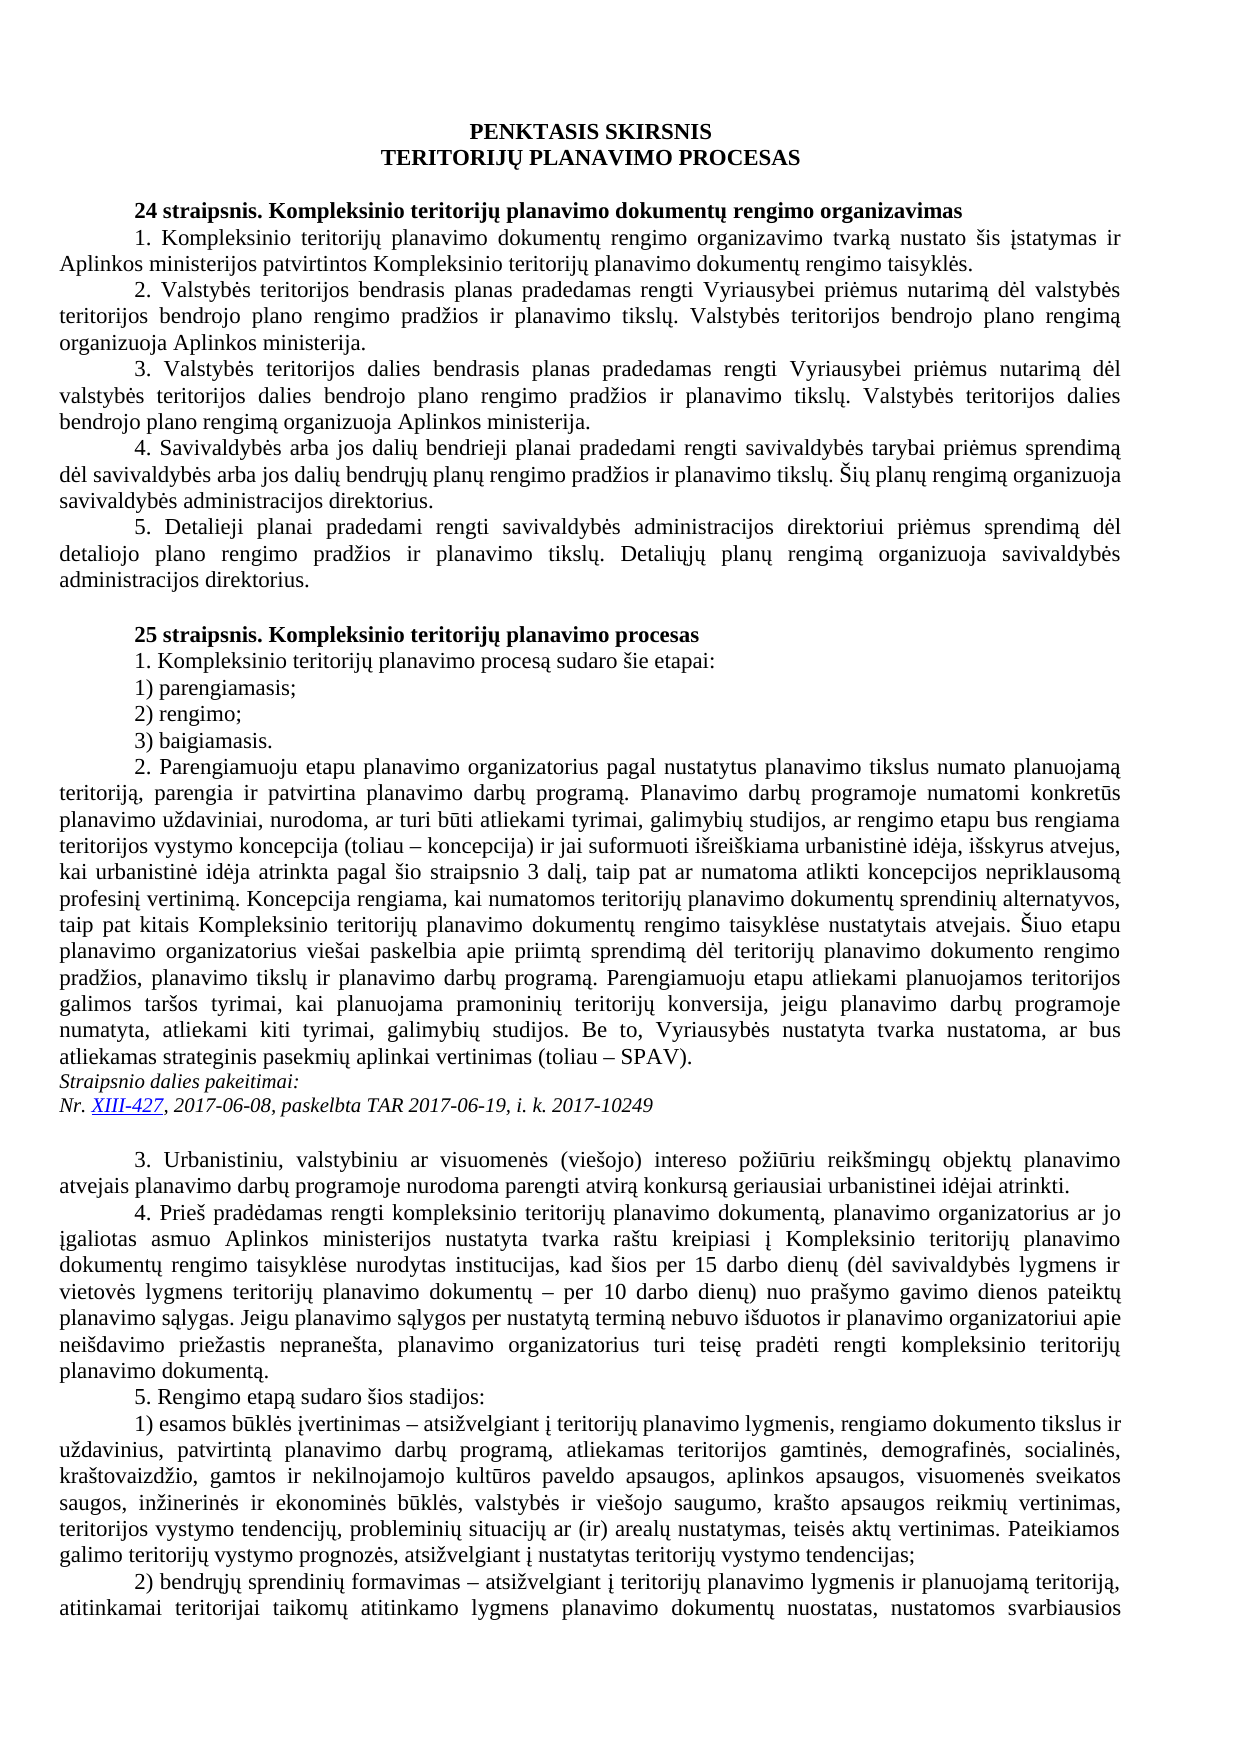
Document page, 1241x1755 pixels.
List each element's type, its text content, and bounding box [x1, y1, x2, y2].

text 3) baigiamasis. [59, 727, 1122, 753]
text 1) esamos būklės įvertinimas – atsižvelgiant į teritorijų planavimo lygmenis, rengiamo dokumento tikslus ir uždavinius, patvirtintą planavimo darbų programą, atliekamas teritorijos gamtinės, demografinės, socialinės, kraštovaizdžio, gamtos ir nekilnojamojo kultūros paveldo apsaugos, aplinkos apsaugos, visuomenės sveikatos saugos, inžinerinės ir ekonominės būklės, valstybės ir viešojo saugumo, krašto apsaugos reikmių vertinimas, teritorijos vystymo tendencijų, probleminių situacijų ar (ir) arealų nustatymas, teisės aktų vertinimas. Pateikiamos galimo teritorijų vystymo prognozės, atsižvelgiant į nustatytas teritorijų vystymo tendencijas; [59, 1410, 1122, 1568]
text Nr. XIII-427, 2017-06-08, paskelbta TAR 2017-06-19, i. k. 2017-10249 [59, 1093, 1122, 1117]
text 4. Savivaldybės arba jos dalių bendrieji planai pradedami rengti savivaldybės tarybai priėmus sprendimą dėl savivaldybės arba jos dalių bendrųjų planų rengimo pradžios ir planavimo tikslų. Šių planų rengimą organizuoja savivaldybės administracijos direktorius. [59, 434, 1122, 513]
text 3. Urbanistiniu, valstybiniu ar visuomenės (viešojo) intereso požiūriu reikšmingų objektų planavimo atvejais planavimo darbų programoje nurodoma parengti atvirą konkursą geriausiai urbanistinei idėjai atrinkti. [59, 1146, 1122, 1199]
text PENKTASIS SKIRSNIS [59, 118, 1122, 144]
text 2. Parengiamuoju etapu planavimo organizatorius pagal nustatytus planavimo tikslus numato planuojamą teritoriją, parengia ir patvirtina planavimo darbų programą. Planavimo darbų programoje numatomi konkretūs planavimo uždaviniai, nurodoma, ar turi būti atliekami tyrimai, galimybių studijos, ar rengimo etapu bus rengiama teritorijos vystymo koncepcija (toliau – koncepcija) ir jai suformuoti išreiškiama urbanistinė idėja, išskyrus atvejus, kai urbanistinė idėja atrinkta pagal šio straipsnio 3 dalį, taip pat ar numatoma atlikti koncepcijos nepriklausomą profesinį vertinimą. Koncepcija rengiama, kai numatomos teritorijų planavimo dokumentų sprendinių alternatyvos, taip pat kitais Kompleksinio teritorijų planavimo dokumentų rengimo taisyklėse nustatytais atvejais. Šiuo etapu planavimo organizatorius viešai paskelbia apie priimtą sprendimą dėl teritorijų planavimo dokumento rengimo pradžios, planavimo tikslų ir planavimo darbų programą. Parengiamuoju etapu atliekami planuojamos teritorijos galimos taršos tyrimai, kai planuojama pramoninių teritorijų konversija, jeigu planavimo darbų programoje numatyta, atliekami kiti tyrimai, galimybių studijos. Be to, Vyriausybės nustatyta tvarka nustatoma, ar bus atliekamas strateginis pasekmių aplinkai vertinimas (toliau – SPAV). [59, 753, 1122, 1069]
text 1. Kompleksinio teritorijų planavimo dokumentų rengimo organizavimo tvarką nustato šis įstatymas ir Aplinkos ministerijos patvirtintos Kompleksinio teritorijų planavimo dokumentų rengimo taisyklės. [59, 223, 1122, 276]
text 2) rengimo; [59, 700, 1122, 727]
text 2. Valstybės teritorijos bendrasis planas pradedamas rengti Vyriausybei priėmus nutarimą dėl valstybės teritorijos bendrojo plano rengimo pradžios ir planavimo tikslų. Valstybės teritorijos bendrojo plano rengimą organizuoja Aplinkos ministerija. [59, 276, 1122, 355]
text 1) parengiamasis; [59, 674, 1122, 700]
text 3. Valstybės teritorijos dalies bendrasis planas pradedamas rengti Vyriausybei priėmus nutarimą dėl valstybės teritorijos dalies bendrojo plano rengimo pradžios ir planavimo tikslų. Valstybės teritorijos dalies bendrojo plano rengimą organizuoja Aplinkos ministerija. [59, 355, 1122, 434]
text Straipsnio dalies pakeitimai: [59, 1069, 1122, 1093]
text 25 straipsnis. Kompleksinio teritorijų planavimo procesas [59, 621, 1122, 648]
text 24 straipsnis. Kompleksinio teritorijų planavimo dokumentų rengimo organizavimas [134, 197, 1122, 223]
text 5. Detalieji planai pradedami rengti savivaldybės administracijos direktoriui priėmus sprendimą dėl detaliojo plano rengimo pradžios ir planavimo tikslų. Detaliųjų planų rengimą organizuoja savivaldybės administracijos direktorius. [59, 513, 1122, 592]
text 5. Rengimo etapą sudaro šios stadijos: [59, 1383, 1122, 1410]
text TERITORIJŲ PLANAVIMO PROCESAS [59, 144, 1122, 171]
text 2) bendrųjų sprendinių formavimas – atsižvelgiant į teritorijų planavimo lygmenis ir planuojamą teritoriją, atitinkamai teritorijai taikomų atitinkamo lygmens planavimo dokumentų nuostatas, nustatomos svarbiausios [59, 1568, 1122, 1621]
text 4. Prieš pradėdamas rengti kompleksinio teritorijų planavimo dokumentą, planavimo organizatorius ar jo įgaliotas asmuo Aplinkos ministerijos nustatyta tvarka raštu kreipiasi į Kompleksinio teritorijų planavimo dokumentų rengimo taisyklėse nurodytas institucijas, kad šios per 15 darbo dienų (dėl savivaldybės lygmens ir vietovės lygmens teritorijų planavimo dokumentų – per 10 darbo dienų) nuo prašymo gavimo dienos pateiktų planavimo sąlygas. Jeigu planavimo sąlygos per nustatytą terminą nebuvo išduotos ir planavimo organizatoriui apie neišdavimo priežastis nepranešta, planavimo organizatorius turi teisę pradėti rengti kompleksinio teritorijų planavimo dokumentą. [59, 1199, 1122, 1383]
text 1. Kompleksinio teritorijų planavimo procesą sudaro šie etapai: [59, 648, 1122, 674]
